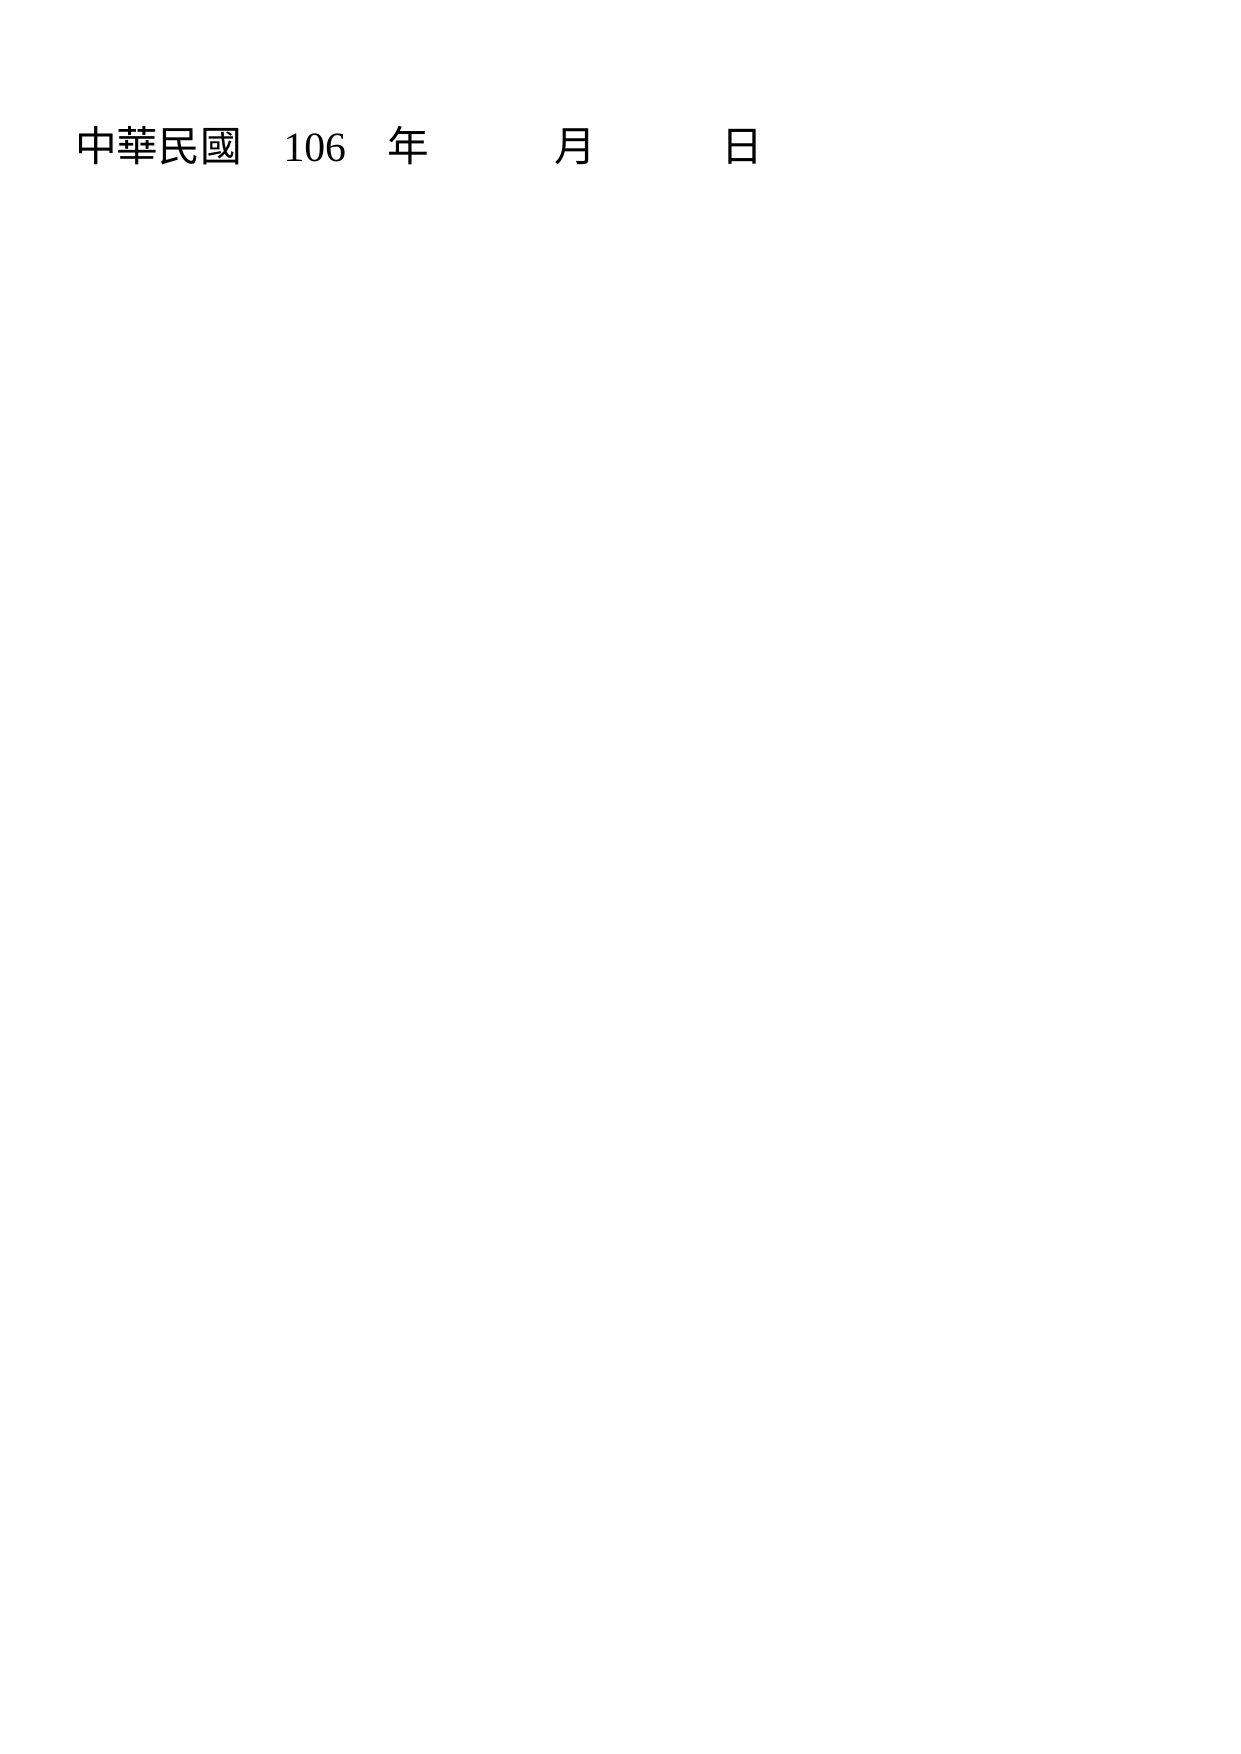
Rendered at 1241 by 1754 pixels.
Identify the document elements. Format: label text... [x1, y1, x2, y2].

text 中華民國 106 年 月 日 [75, 113, 1165, 174]
